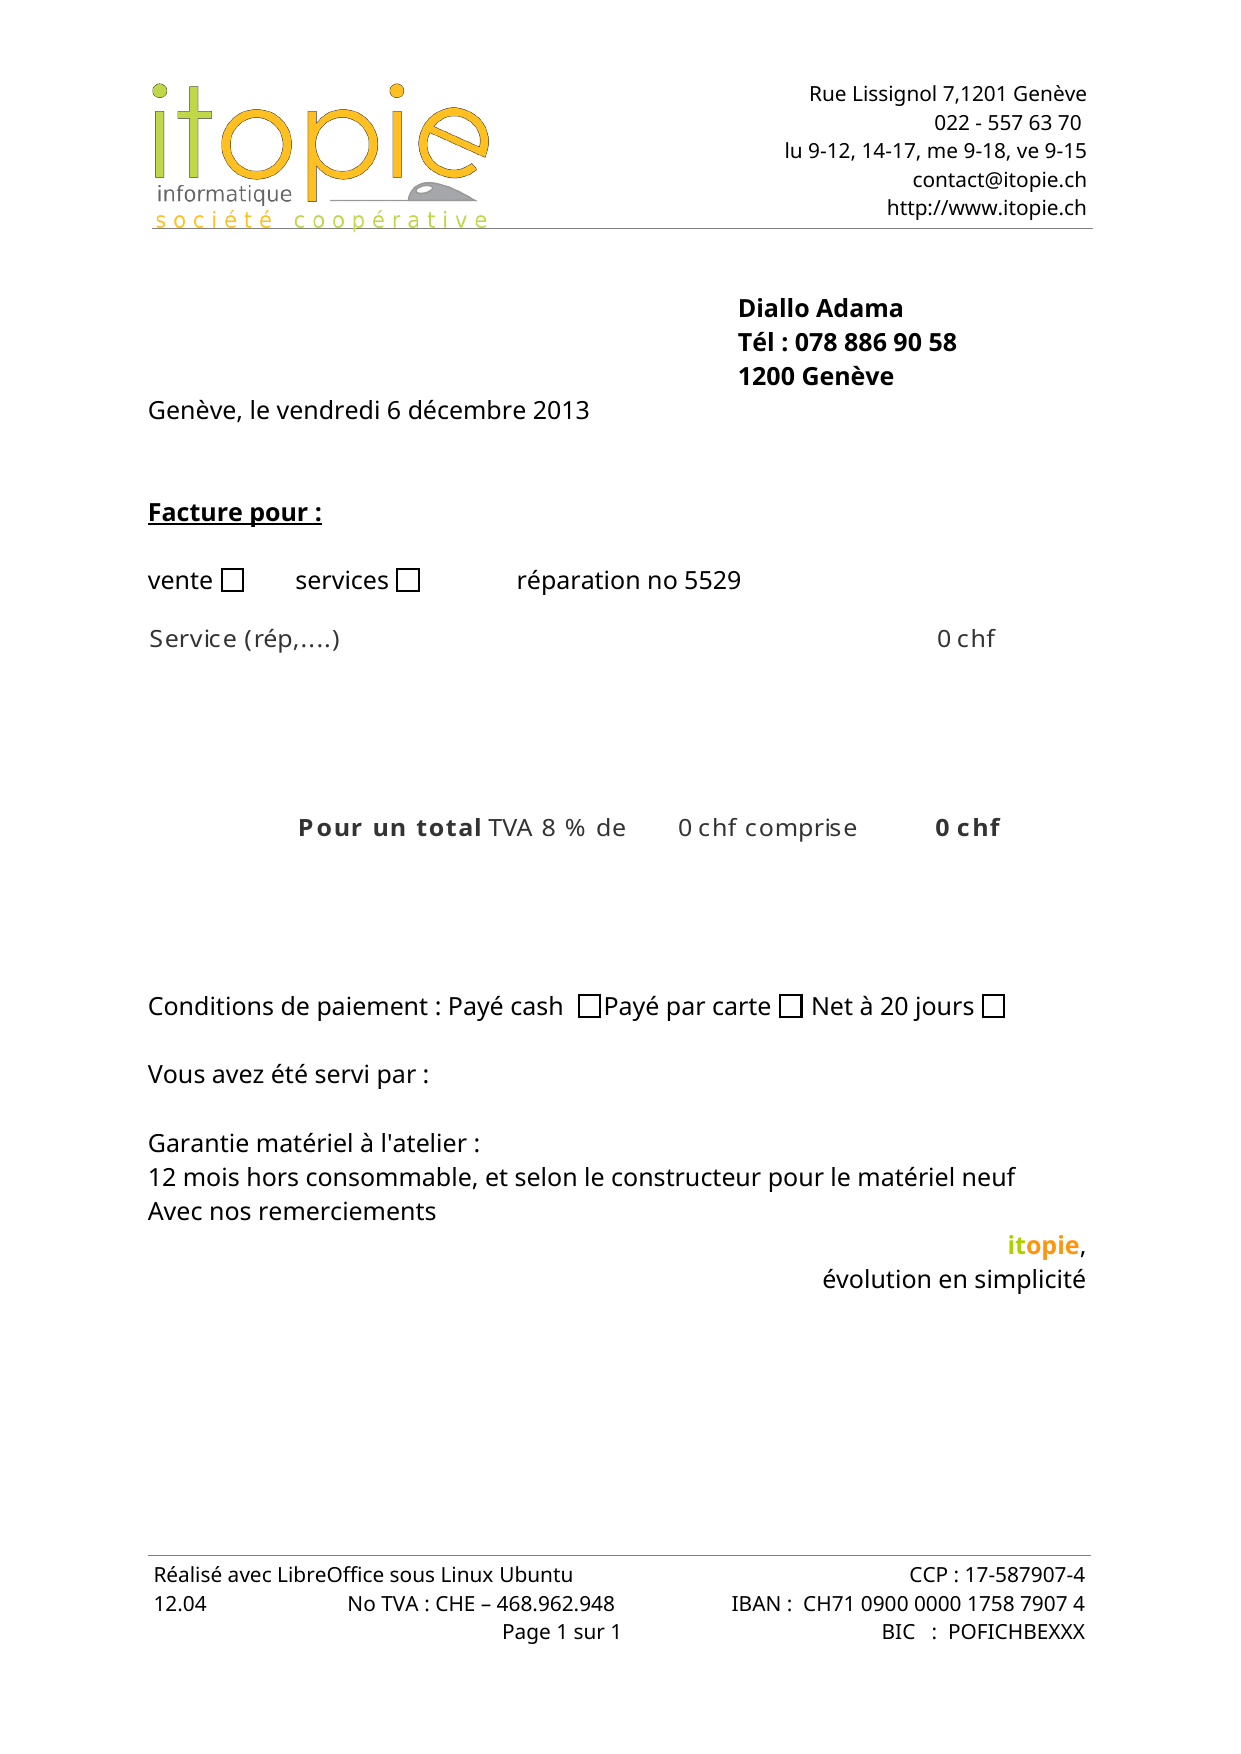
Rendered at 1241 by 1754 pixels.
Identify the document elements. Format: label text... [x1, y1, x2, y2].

picture [138, 72, 500, 244]
text vente services réparation no 5529 [148, 563, 1093, 597]
text évolution en simplicité [148, 1262, 1093, 1296]
text Vous avez été servi par : [148, 1057, 1093, 1091]
text 12 mois hors consommable, et selon le constructeur pour le matériel neuf [148, 1159, 1093, 1193]
text Tél : 078 886 90 58 [148, 324, 1093, 358]
text itopie, [148, 1227, 1093, 1262]
text Facture pour : [148, 495, 1093, 529]
text Garantie matériel à l'atelier : [148, 1125, 1093, 1159]
text Diallo Adama [148, 290, 1093, 324]
text Avec nos remerciements [148, 1193, 1093, 1227]
text Conditions de paiement : Payé cash Payé par carte Net à 20 jours [148, 989, 1093, 1023]
text 1200 Genève [148, 358, 1093, 392]
text Genève, le vendredi 6 décembre 2013 [148, 392, 1093, 427]
